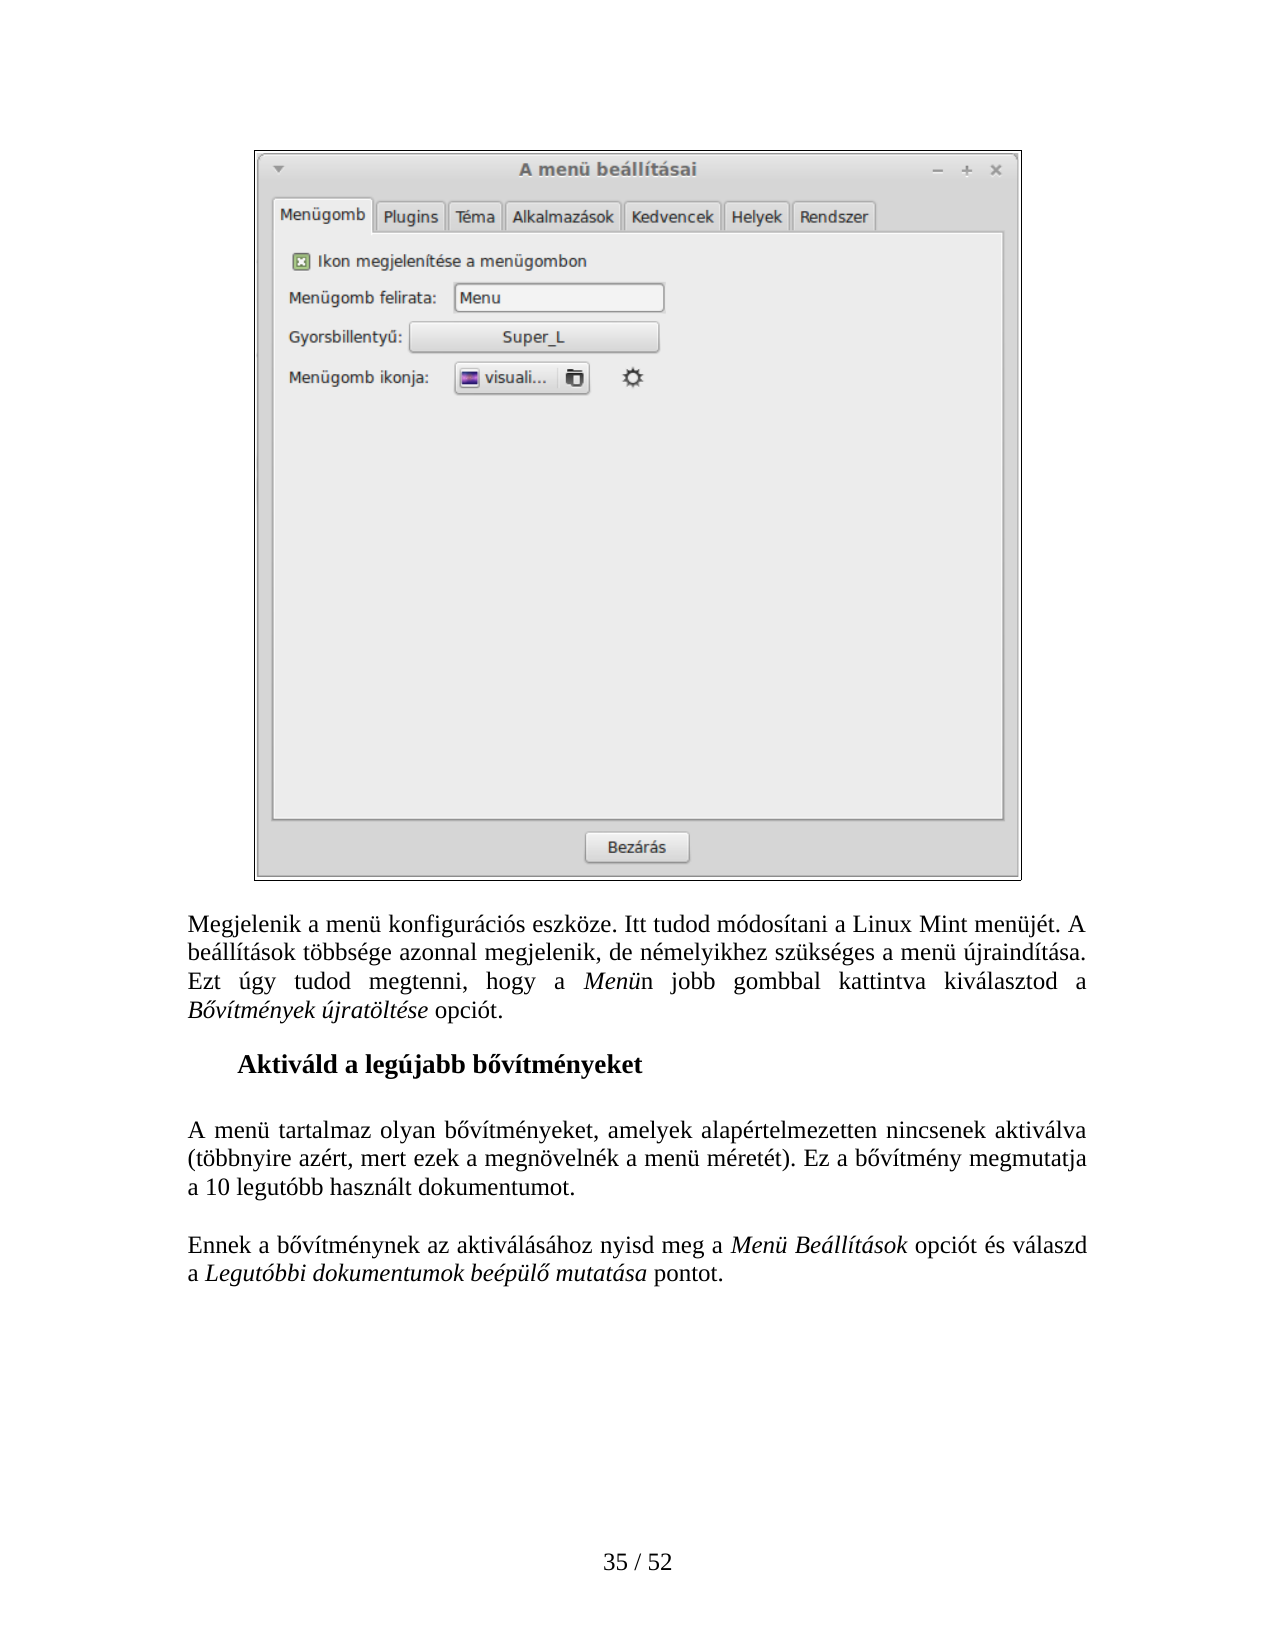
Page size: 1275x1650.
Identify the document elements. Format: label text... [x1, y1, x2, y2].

subtitle Aktiváld a legújabb bővítményeket [187, 1049, 1087, 1080]
text Megjelenik a menü konfigurációs eszköze. Itt tudod módosítani a Linux Mint menüjét. A beállítások többsége azonnal megjelenik, de némelyikhez szükséges a menü újraindítása. Ezt úgy tudod megtenni, hogy a Menün jobb gombbal kattintva kiválasztod a Bővítmények újratöltése opciót. [187, 909, 1087, 1024]
picture [256, 153, 1019, 877]
text Ennek a bővítménynek az aktiválásához nyisd meg a Menü Beállítások opciót és válaszd a Legutóbbi dokumentumok beépülő mutatása pontot. [187, 1230, 1087, 1287]
text A menü tartalmaz olyan bővítményeket, amelyek alapértelmezetten nincsenek aktiválva (többnyire azért, mert ezek a megnövelnék a menü méretét). Ez a bővítmény megmutatja a 10 legutóbb használt dokumentumot. [187, 1115, 1087, 1201]
